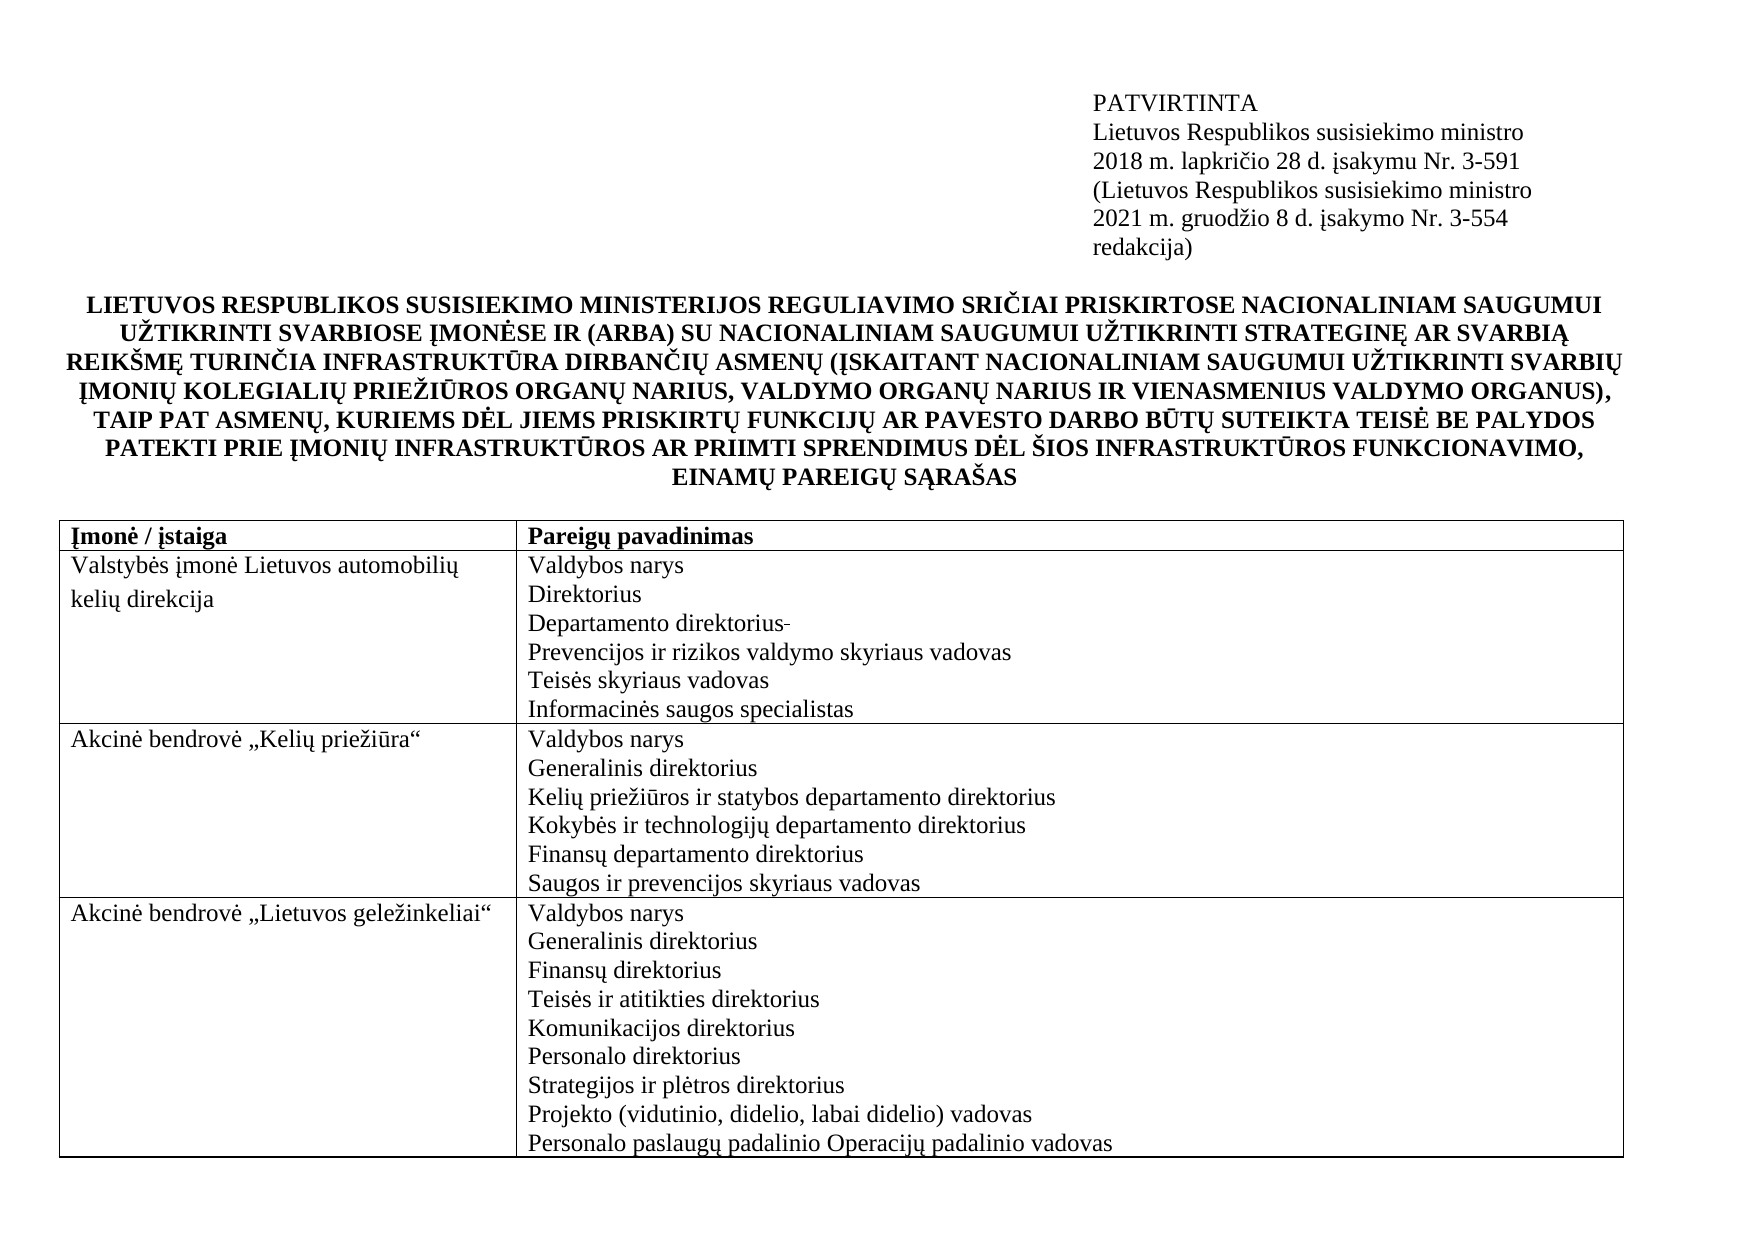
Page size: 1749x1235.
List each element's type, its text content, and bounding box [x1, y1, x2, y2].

table_cell Valstybės įmonė Lietuvos automobilių kelių direkcija [60, 551, 516, 723]
table_cell Valdybos narys Generalinis direktorius Kelių priežiūros ir statybos departamento direktorius Kokybės ir technologijų departamento direktorius Finansų departamento direktorius Saugos ir prevencijos skyriaus vadovas [517, 724, 1623, 897]
table_cell Akcinė bendrovė „Lietuvos geležinkeliai“ [60, 898, 516, 1156]
table_cell Akcinė bendrovė „Kelių priežiūra“ [60, 724, 516, 897]
text 2018 m. lapkričio 28 d. įsakymu Nr. 3-591 [1093, 146, 1630, 175]
text LIETUVOS RESPUBLIKOS SUSISIEKIMO MINISTERIJOS REGULIAVIMO SRIČIAI PRISKIRTOSE NACIONALINIAM SAUGUMUI UŽTIKRINTI SVARBIOSE ĮMONĖSE IR (ARBA) SU NACIONALINIAM SAUGUMUI UŽTIKRINTI STRATEGINĘ AR SVARBIĄ REIKŠMĘ TURINČIA INFRASTRUKTŪRA DIRBANČIŲ ASMENŲ (ĮSKAITANT NACIONALINIAM SAUGUMUI UŽTIKRINTI SVARBIŲ ĮMONIŲ KOLEGIALIŲ PRIEŽIŪROS ORGANŲ NARIUS, VALDYMO ORGANŲ NARIUS IR VIENASMENIUS VALDYMO ORGANUS), TAIP PAT ASMENŲ, KURIEMS DĖL JIEMS PRISKIRTŲ FUNKCIJŲ AR PAVESTO DARBO BŪTŲ SUTEIKTA TEISĖ BE PALYDOS PATEKTI PRIE ĮMONIŲ INFRASTRUKTŪROS AR PRIIMTI SPRENDIMUS DĖL ŠIOS INFRASTRUKTŪROS FUNKCIONAVIMO, EINAMŲ PAREIGŲ SĄRAŠAS [59, 290, 1630, 491]
table_cell Valdybos narys Direktorius Departamento direktorius Prevencijos ir rizikos valdymo skyriaus vadovas Teisės skyriaus vadovas Informacinės saugos specialistas [517, 551, 1623, 723]
table_cell Valdybos narys Generalinis direktorius Finansų direktorius Teisės ir atitikties direktorius Komunikacijos direktorius Personalo direktorius Strategijos ir plėtros direktorius Projekto (vidutinio, didelio, labai didelio) vadovas Personalo paslaugų padalinio Operacijų padalinio vadovas [517, 898, 1623, 1156]
table_header Įmonė / įstaiga [60, 521, 516, 549]
text (Lietuvos Respublikos susisiekimo ministro [1093, 175, 1630, 203]
text PATVIRTINTA [1093, 88, 1630, 117]
text 2021 m. gruodžio 8 d. įsakymo Nr. 3-554 [1093, 203, 1630, 232]
table_header Pareigų pavadinimas [517, 521, 1623, 549]
text Lietuvos Respublikos susisiekimo ministro [1093, 117, 1630, 146]
text redakcija) [1093, 232, 1630, 261]
